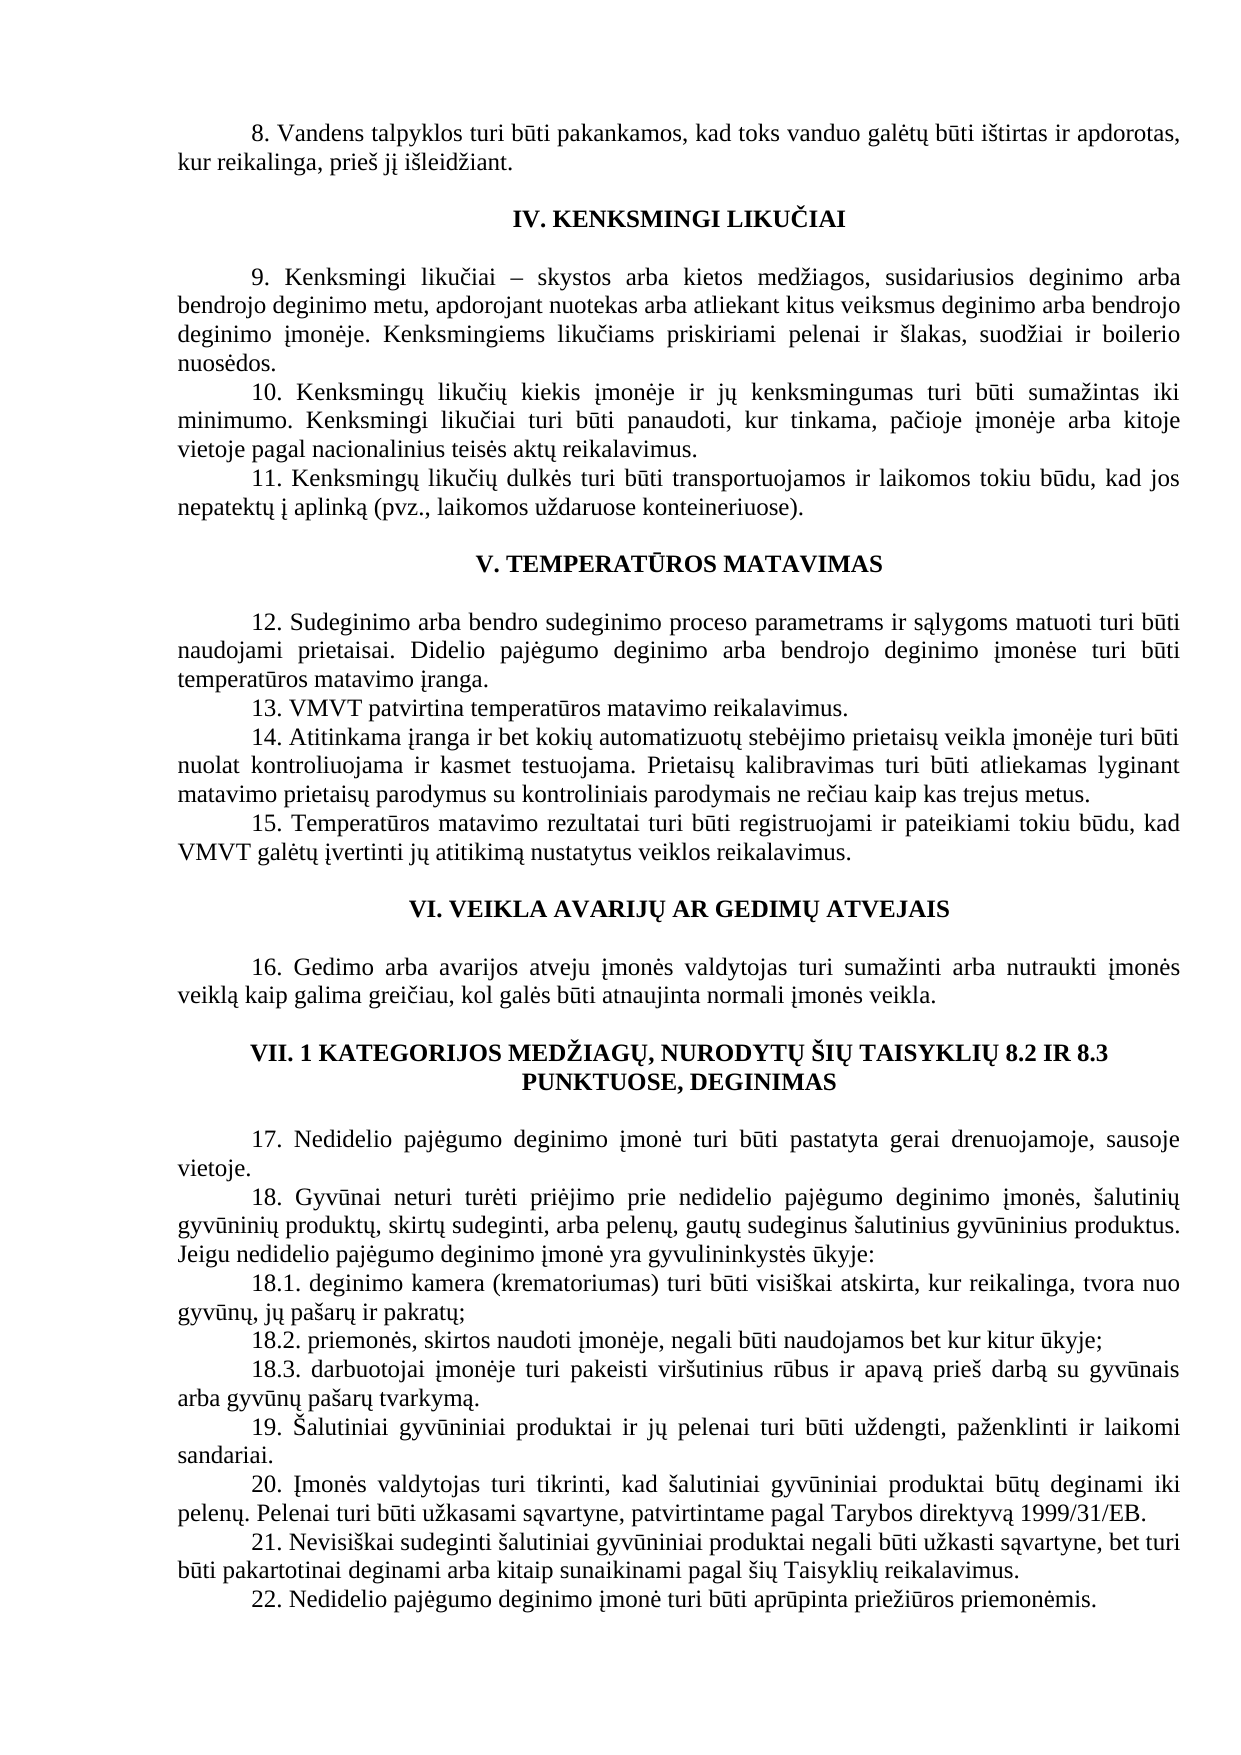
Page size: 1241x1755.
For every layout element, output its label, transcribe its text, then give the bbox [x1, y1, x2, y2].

text 18.1. deginimo kamera (krematoriumas) turi būti visiškai atskirta, kur reikalinga, tvora nuo gyvūnų, jų pašarų ir pakratų; [177, 1268, 1181, 1326]
text 15. Temperatūros matavimo rezultatai turi būti registruojami ir pateikiami tokiu būdu, kad VMVT galėtų įvertinti jų atitikimą nustatytus veiklos reikalavimus. [177, 808, 1181, 866]
text V. TEMPERATŪROS MATAVIMAS [177, 549, 1181, 578]
text 20. Įmonės valdytojas turi tikrinti, kad šalutiniai gyvūniniai produktai būtų deginami iki pelenų. Pelenai turi būti užkasami sąvartyne, patvirtintame pagal Tarybos direktyvą 1999/31/EB. [177, 1469, 1181, 1527]
text 9. Kenksmingi likučiai – skystos arba kietos medžiagos, susidariusios deginimo arba bendrojo deginimo metu, apdorojant nuotekas arba atliekant kitus veiksmus deginimo arba bendrojo deginimo įmonėje. Kenksmingiems likučiams priskiriami pelenai ir šlakas, suodžiai ir boilerio nuosėdos. [177, 262, 1181, 377]
text 19. Šalutiniai gyvūniniai produktai ir jų pelenai turi būti uždengti, paženklinti ir laikomi sandariai. [177, 1412, 1181, 1469]
text 14. Atitinkama įranga ir bet kokių automatizuotų stebėjimo prietaisų veikla įmonėje turi būti nuolat kontroliuojama ir kasmet testuojama. Prietaisų kalibravimas turi būti atliekamas lyginant matavimo prietaisų parodymus su kontroliniais parodymais ne rečiau kaip kas trejus metus. [177, 722, 1181, 808]
text 10. Kenksmingų likučių kiekis įmonėje ir jų kenksmingumas turi būti sumažintas iki minimumo. Kenksmingi likučiai turi būti panaudoti, kur tinkama, pačioje įmonėje arba kitoje vietoje pagal nacionalinius teisės aktų reikalavimus. [177, 377, 1181, 463]
text 12. Sudeginimo arba bendro sudeginimo proceso parametrams ir sąlygoms matuoti turi būti naudojami prietaisai. Didelio pajėgumo deginimo arba bendrojo deginimo įmonėse turi būti temperatūros matavimo įranga. [177, 607, 1181, 693]
text 22. Nedidelio pajėgumo deginimo įmonė turi būti aprūpinta priežiūros priemonėmis. [177, 1584, 1181, 1613]
text 11. Kenksmingų likučių dulkės turi būti transportuojamos ir laikomos tokiu būdu, kad jos nepatektų į aplinką (pvz., laikomos uždaruose konteineriuose). [177, 463, 1181, 521]
text 18.2. priemonės, skirtos naudoti įmonėje, negali būti naudojamos bet kur kitur ūkyje; [177, 1326, 1181, 1354]
text 21. Nevisiškai sudeginti šalutiniai gyvūniniai produktai negali būti užkasti sąvartyne, bet turi būti pakartotinai deginami arba kitaip sunaikinami pagal šių Taisyklių reikalavimus. [177, 1527, 1181, 1584]
text 13. VMVT patvirtina temperatūros matavimo reikalavimus. [177, 693, 1181, 722]
text 18.3. darbuotojai įmonėje turi pakeisti viršutinius rūbus ir apavą prieš darbą su gyvūnais arba gyvūnų pašarų tvarkymą. [177, 1354, 1181, 1412]
text 18. Gyvūnai neturi turėti priėjimo prie nedidelio pajėgumo deginimo įmonės, šalutinių gyvūninių produktų, skirtų sudeginti, arba pelenų, gautų sudeginus šalutinius gyvūninius produktus. Jeigu nedidelio pajėgumo deginimo įmonė yra gyvulininkystės ūkyje: [177, 1182, 1181, 1268]
text 8. Vandens talpyklos turi būti pakankamos, kad toks vanduo galėtų būti ištirtas ir apdorotas, kur reikalinga, prieš jį išleidžiant. [177, 118, 1181, 176]
text 16. Gedimo arba avarijos atveju įmonės valdytojas turi sumažinti arba nutraukti įmonės veiklą kaip galima greičiau, kol galės būti atnaujinta normali įmonės veikla. [177, 952, 1181, 1009]
text VII. 1 KATEGORIJOS MEDŽIAGŲ, NURODYTŲ ŠIŲ TAISYKLIŲ 8.2 IR 8.3 PUNKTUOSE, DEGINIMAS [177, 1038, 1181, 1096]
text 17. Nedidelio pajėgumo deginimo įmonė turi būti pastatyta gerai drenuojamoje, sausoje vietoje. [177, 1124, 1181, 1182]
text IV. KENKSMINGI LIKUČIAI [177, 204, 1181, 233]
text VI. VEIKLA AVARIJŲ AR GEDIMŲ ATVEJAIS [177, 894, 1181, 923]
